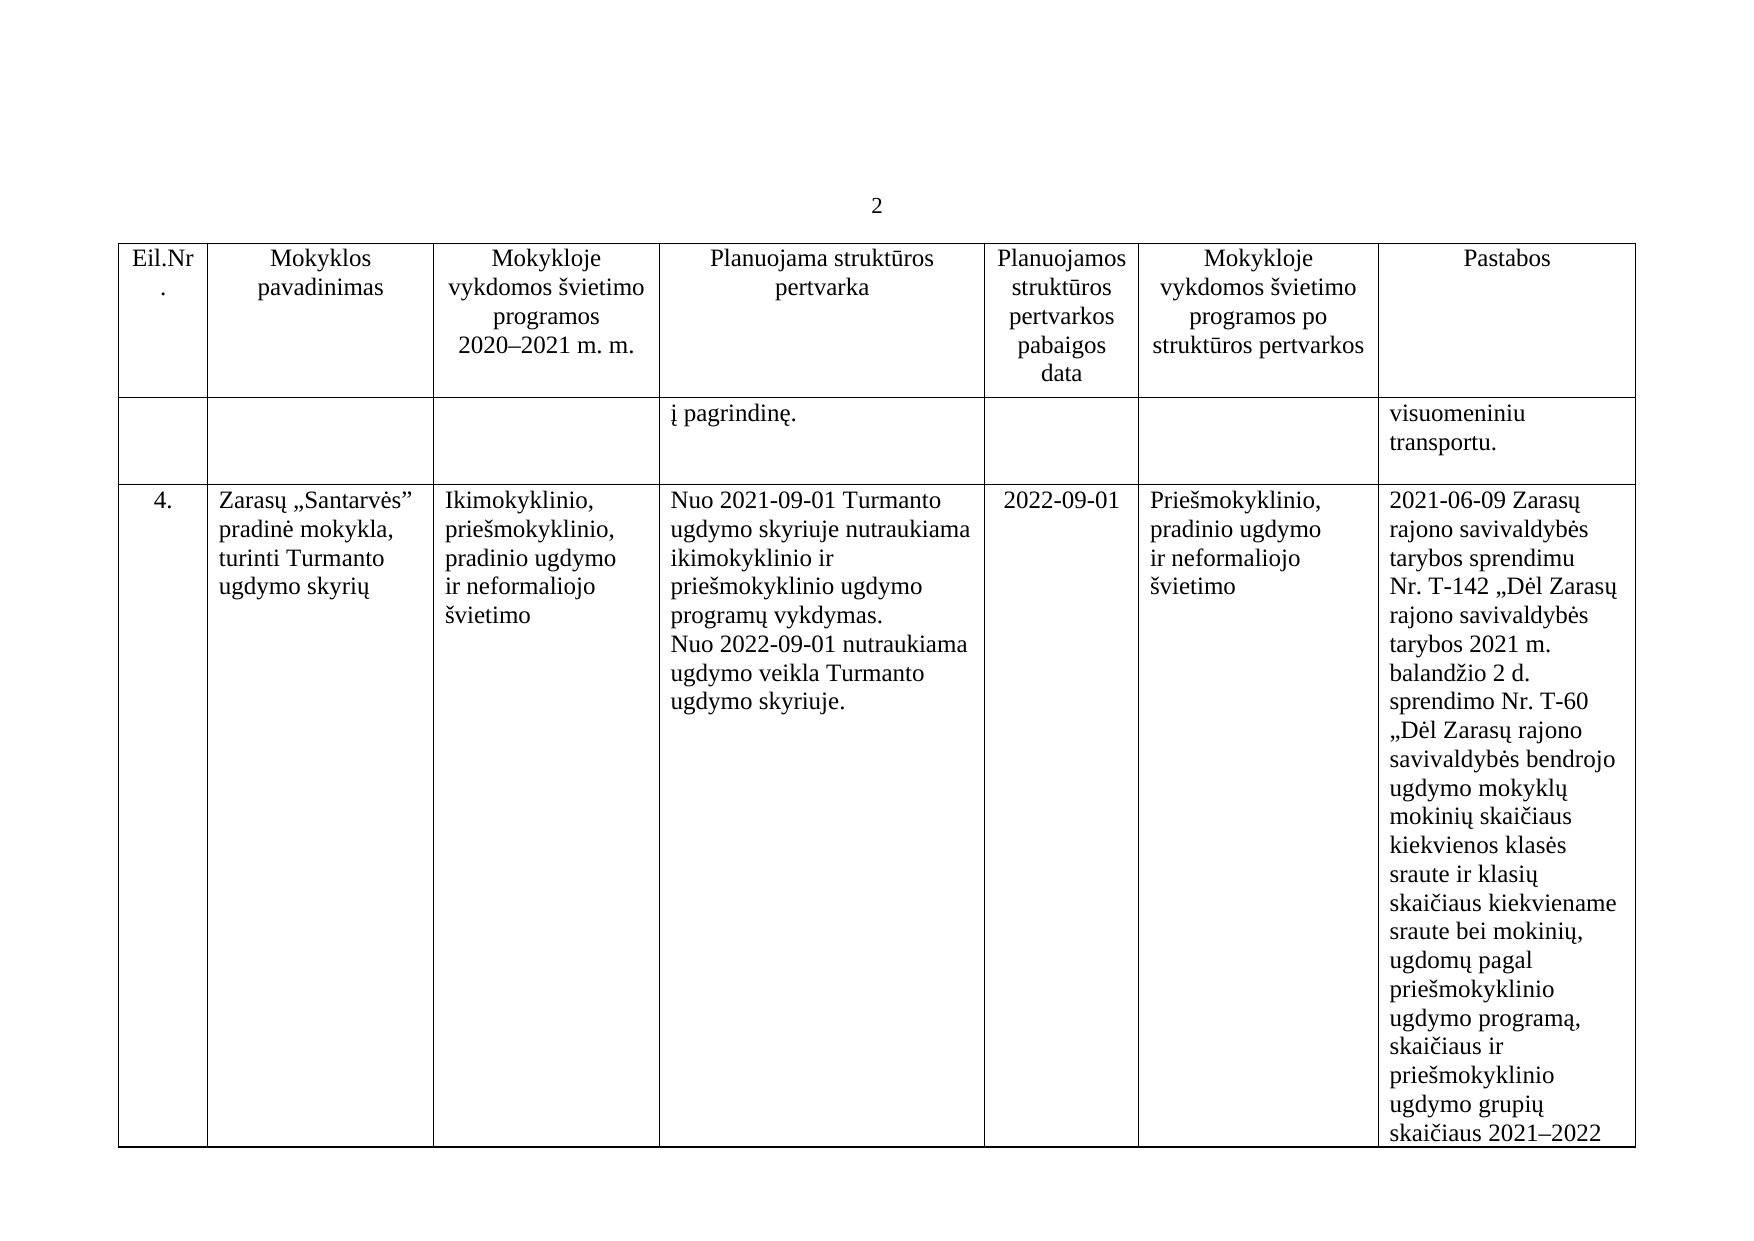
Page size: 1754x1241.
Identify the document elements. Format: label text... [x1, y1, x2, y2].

table_header Planuojamos struktūros pertvarkos pabaigos data [985, 244, 1138, 397]
table_cell [985, 398, 1138, 484]
table_cell [208, 398, 433, 484]
table_cell [434, 398, 659, 484]
table_cell Ikimokyklinio, priešmokyklinio, pradinio ugdymo ir neformaliojo švietimo [434, 485, 659, 1146]
table_cell į pagrindinę. [660, 398, 984, 484]
table_header Mokykloje vykdomos švietimo programos po struktūros pertvarkos [1139, 244, 1378, 397]
table_header Mokyklos pavadinimas [208, 244, 433, 397]
table_cell 4. [119, 485, 207, 1146]
table_cell Zarasų „Santarvės” pradinė mokykla, turinti Turmanto ugdymo skyrių [208, 485, 433, 1146]
table_cell 2021-06-09 Zarasų rajono savivaldybės tarybos sprendimu Nr. T-142 „Dėl Zarasų rajono savivaldybės tarybos 2021 m. balandžio 2 d. sprendimo Nr. T-60 „Dėl Zarasų rajono savivaldybės bendrojo ugdymo mokyklų mokinių skaičiaus kiekvienos klasės sraute ir klasių skaičiaus kiekviename sraute bei mokinių, ugdomų pagal priešmokyklinio ugdymo programą, skaičiaus ir priešmokyklinio ugdymo grupių skaičiaus 2021–2022 [1379, 485, 1635, 1146]
table_cell Nuo 2021-09-01 Turmanto ugdymo skyriuje nutraukiama ikimokyklinio ir priešmokyklinio ugdymo programų vykdymas. Nuo 2022-09-01 nutraukiama ugdymo veikla Turmanto ugdymo skyriuje. [660, 485, 984, 1146]
table_cell visuomeniniu transportu. [1379, 398, 1635, 484]
table_cell [119, 398, 207, 484]
table_cell [1139, 398, 1378, 484]
table_header Eil.Nr. [119, 244, 207, 397]
table_cell 2022-09-01 [985, 485, 1138, 1146]
table_cell Priešmokyklinio, pradinio ugdymo ir neformaliojo švietimo [1139, 485, 1378, 1146]
table_header Mokykloje vykdomos švietimo programos 2020–2021 m. m. [434, 244, 659, 397]
table_header Planuojama struktūros pertvarka [660, 244, 984, 397]
table_header Pastabos [1379, 244, 1635, 397]
